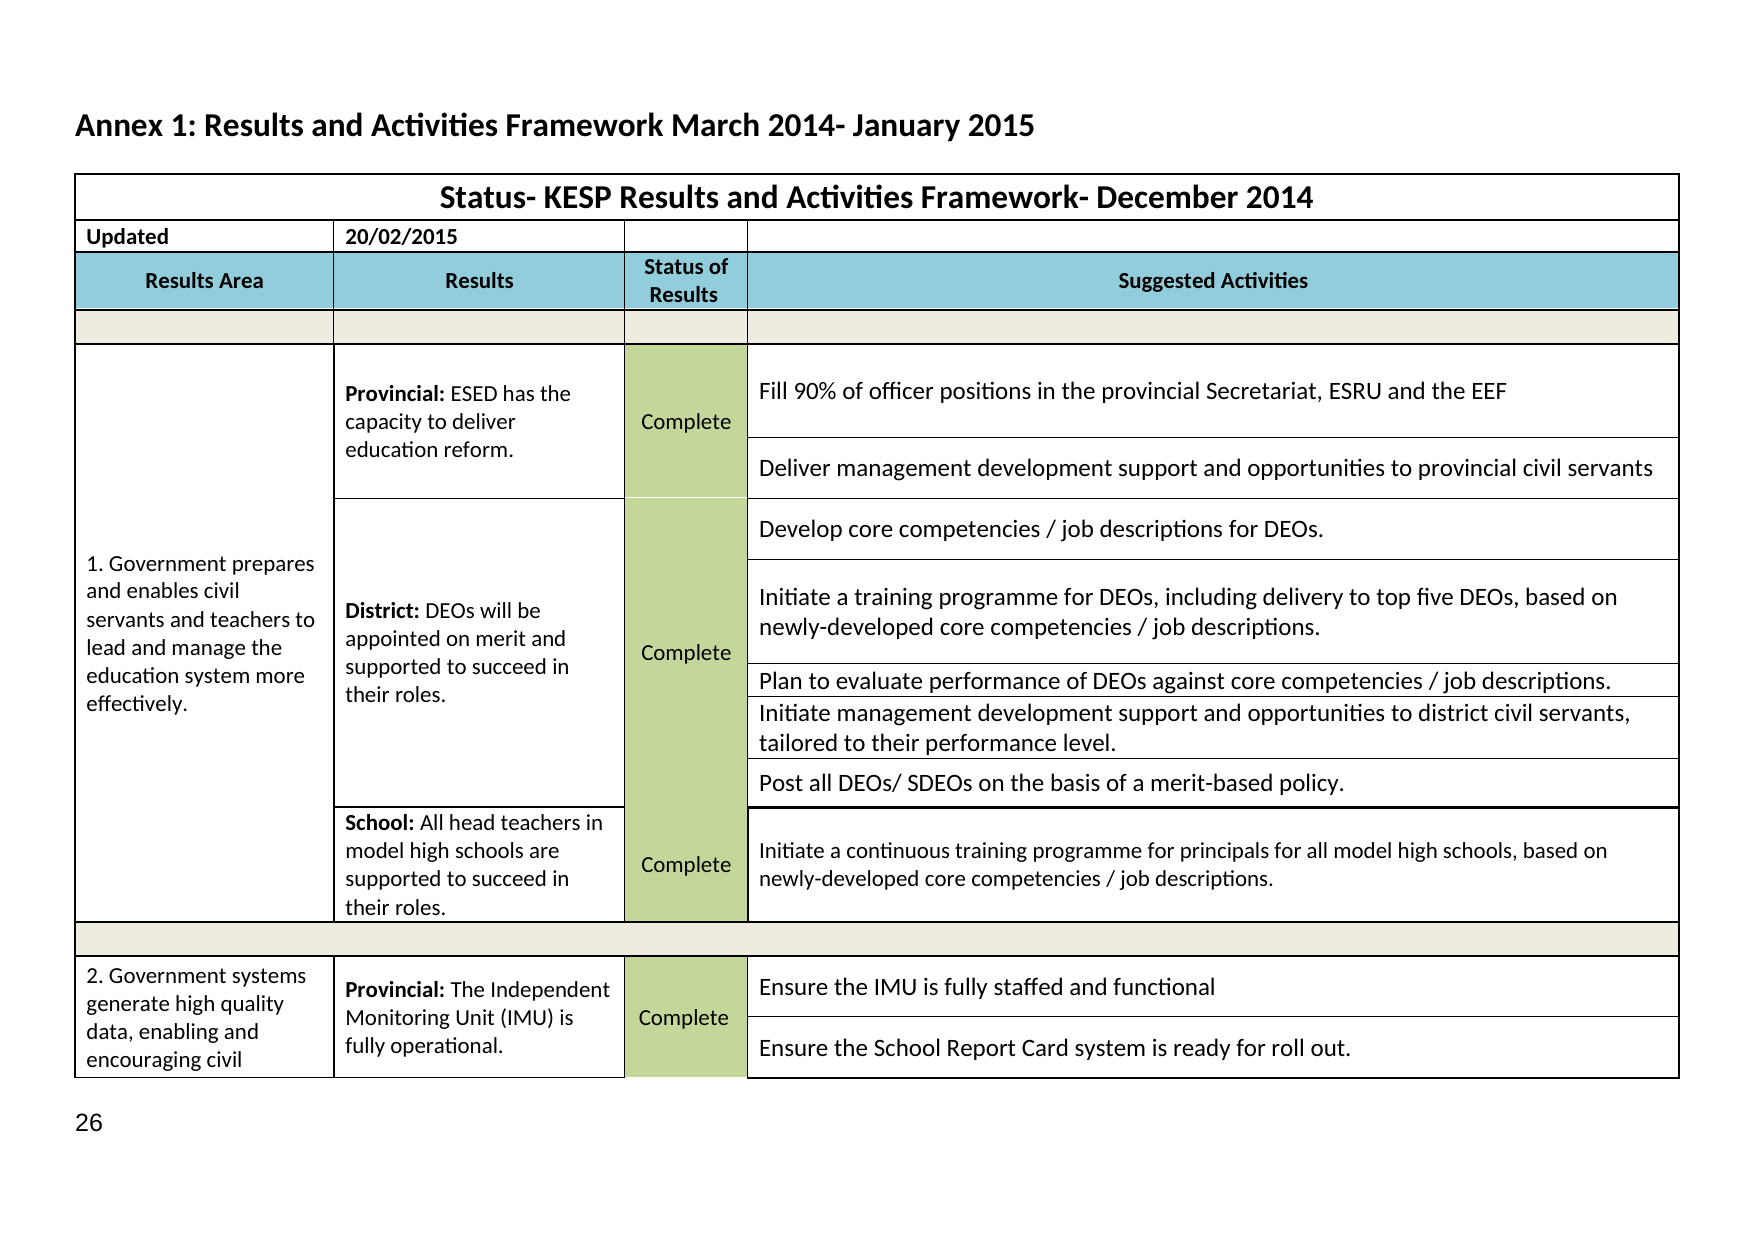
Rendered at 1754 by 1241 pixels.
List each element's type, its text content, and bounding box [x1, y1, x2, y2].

table_cell 2. Government systems generate high quality data, enabling and encouraging civil [76, 957, 333, 1077]
table_cell Results [334, 253, 624, 308]
table_cell [625, 311, 747, 343]
table_cell Initiate a training programme for DEOs, including delivery to top five DEOs, based on newly-developed core competencies / job descriptions. [748, 560, 1678, 663]
table_cell Updated [76, 221, 333, 251]
table_cell Status of Results [625, 253, 747, 308]
table_cell Complete [625, 806, 747, 921]
table_cell [748, 221, 1678, 251]
table_cell [625, 221, 747, 251]
table_cell Deliver management development support and opportunities to provincial civil servants [748, 438, 1678, 497]
table_cell Suggested Activities [748, 253, 1678, 308]
table_cell Initiate a continuous training programme for principals for all model high schools, based on newly-developed core competencies / job descriptions. [749, 809, 1678, 921]
table_cell Ensure the School Report Card system is ready for roll out. [748, 1017, 1678, 1077]
table_cell Results Area [76, 253, 333, 308]
text Annex 1: Results and Activities Framework March 2014- January 2015 [75, 104, 1679, 144]
table_cell [76, 311, 333, 343]
table_cell Ensure the IMU is fully staffed and functional [748, 957, 1678, 1016]
table_header Status- KESP Results and Activities Framework- December 2014 [76, 175, 1678, 218]
table_cell Complete [625, 498, 747, 806]
table_cell Fill 90% of officer positions in the provincial Secretariat, ESRU and the EEF [748, 345, 1678, 437]
table_cell 20/02/2015 [334, 221, 624, 251]
table_cell [76, 923, 1678, 955]
table_cell [748, 311, 1678, 343]
table_cell 1. Government prepares and enables civil servants and teachers to lead and manage the education system more effectively. [76, 345, 333, 921]
table_cell Plan to evaluate performance of DEOs against core competencies / job descriptions. [748, 664, 1678, 696]
table_cell Complete [625, 345, 747, 497]
table_cell District: DEOs will be appointed on merit and supported to succeed in their roles. [335, 499, 624, 806]
table_cell Provincial: The Independent Monitoring Unit (IMU) is fully operational. [335, 957, 624, 1077]
table_cell Develop core competencies / job descriptions for DEOs. [748, 499, 1678, 558]
table_cell Complete [625, 957, 747, 1077]
table_cell School: All head teachers in model high schools are supported to succeed in their roles. [335, 808, 624, 921]
table_cell Initiate management development support and opportunities to district civil servants, tailored to their performance level. [748, 697, 1678, 758]
table_cell Provincial: ESED has the capacity to deliver education reform. [335, 345, 624, 497]
table_cell [334, 311, 624, 343]
table_cell Post all DEOs/ SDEOs on the basis of a merit-based policy. [748, 759, 1678, 806]
